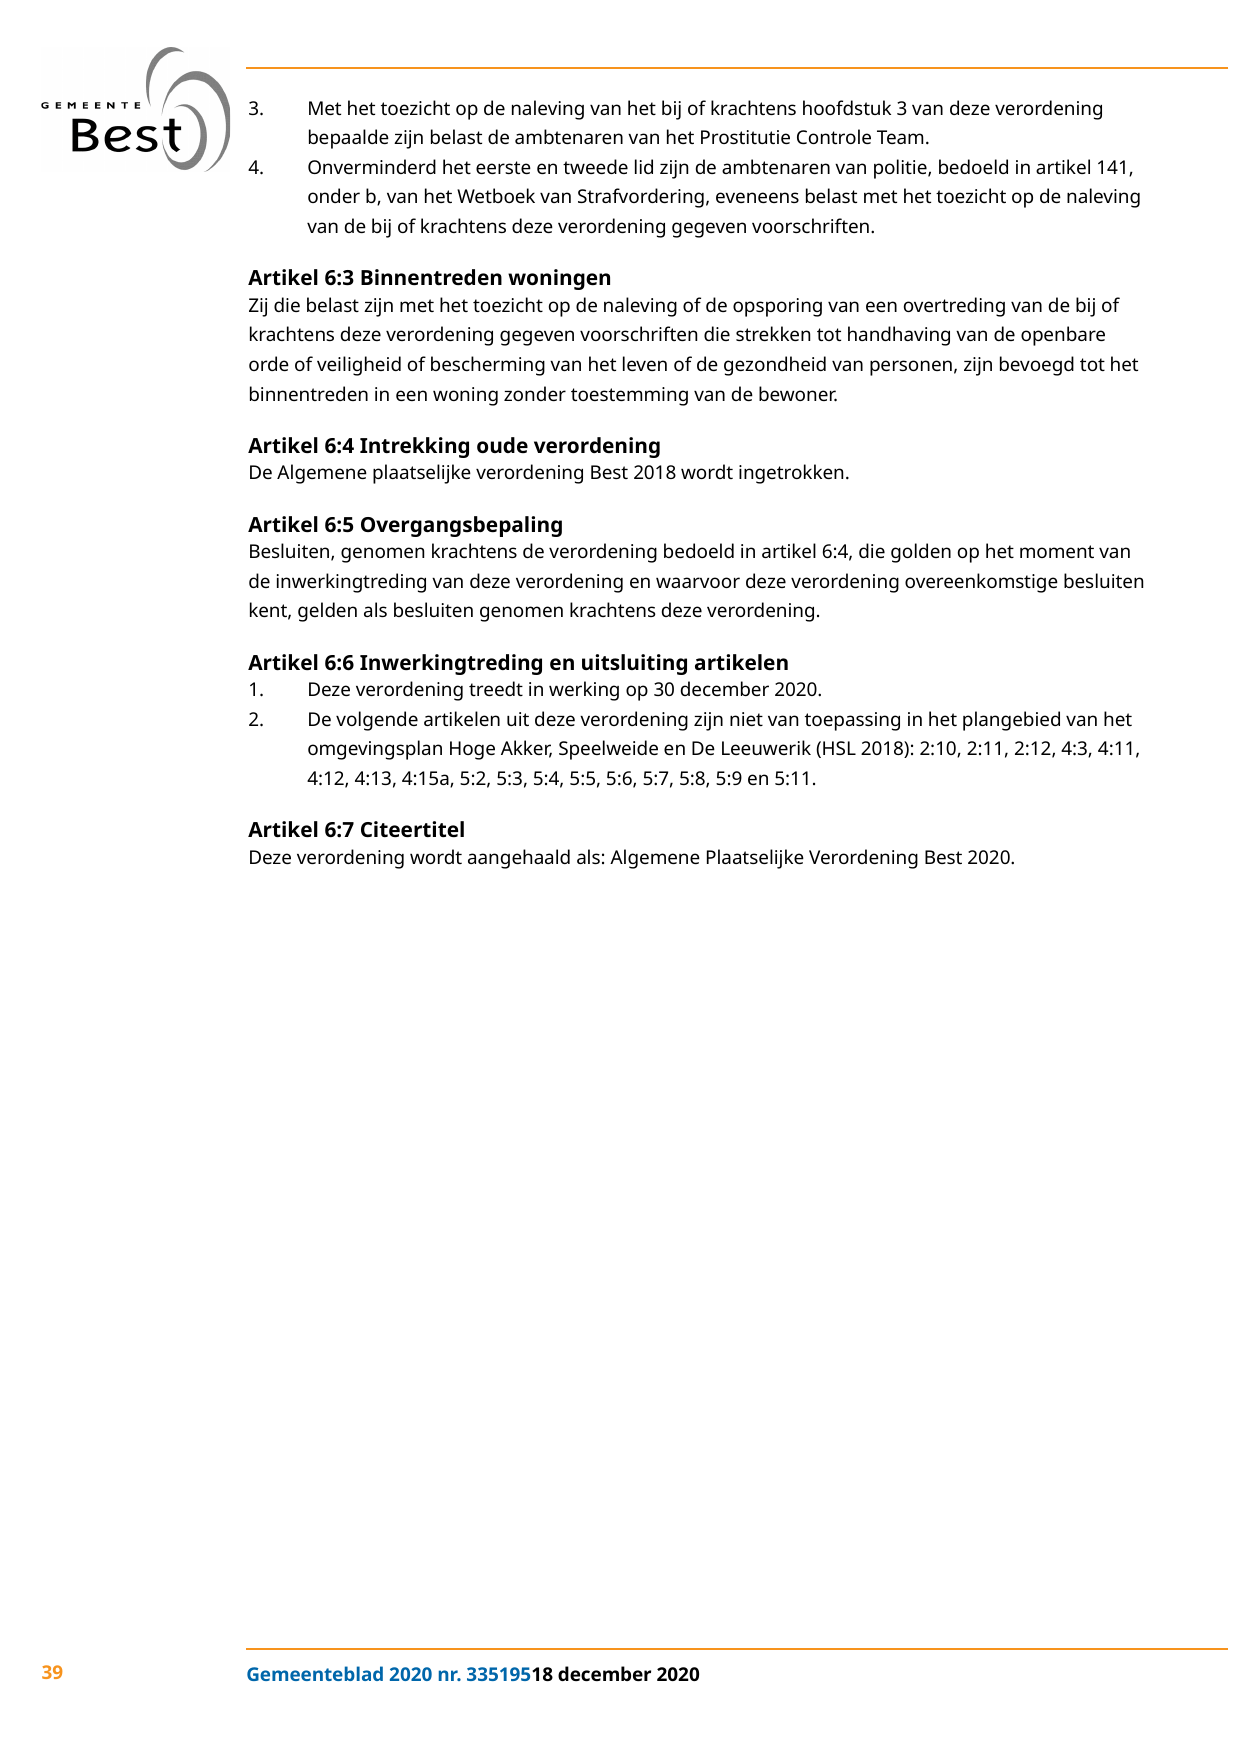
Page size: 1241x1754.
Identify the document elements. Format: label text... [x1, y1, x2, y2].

list De volgende artikelen uit deze verordening zijn niet van toepassing in het plangebied van het omgevingsplan Hoge Akker, Speelweide en De Leeuwerik (HSL 2018): 2:10, 2:11, 2:12, 4:3, 4:11, 4:12, 4:13, 4:15a, 5:2, 5:3, 5:4, 5:5, 5:6, 5:7, 5:8, 5:9 en 5:11. [248, 706, 1152, 791]
text Artikel 6:5 Overgangsbepaling [248, 510, 1152, 538]
text Artikel 6:4 Intrekking oude verordening [248, 431, 1152, 459]
text De Algemene plaatselijke verordening Best 2018 wordt ingetrokken. [248, 459, 1152, 485]
text Artikel 6:7 Citeertitel [248, 816, 1152, 844]
text Artikel 6:6 Inwerkingtreding en uitsluiting artikelen [248, 648, 1152, 676]
text Besluiten, genomen krachtens de verordening bedoeld in artikel 6:4, die golden op het moment van de inwerkingtreding van deze verordening en waarvoor deze verordening overeenkomstige besluiten kent, gelden als besluiten genomen krachtens deze verordening. [248, 538, 1152, 623]
list Deze verordening treedt in werking op 30 december 2020. [248, 676, 1152, 702]
text Zij die belast zijn met het toezicht op de naleving of de opsporing van een overtreding van de bij of krachtens deze verordening gegeven voorschriften die strekken tot handhaving van de openbare orde of veiligheid of bescherming van het leven of de gezondheid van personen, zijn bevoegd tot het binnentreden in een woning zonder toestemming van de bewoner. [248, 292, 1152, 406]
list Met het toezicht op de naleving van het bij of krachtens hoofdstuk 3 van deze verordening bepaalde zijn belast de ambtenaren van het Prostitutie Controle Team. [248, 95, 1152, 150]
text Deze verordening wordt aangehaald als: Algemene Plaatselijke Verordening Best 2020. [248, 844, 1152, 870]
text Artikel 6:3 Binnentreden woningen [248, 263, 1152, 292]
list Onverminderd het eerste en tweede lid zijn de ambtenaren van politie, bedoeld in artikel 141, onder b, van het Wetboek van Strafvordering, eveneens belast met het toezicht op de naleving van de bij of krachtens deze verordening gegeven voorschriften. [248, 154, 1152, 239]
picture [41, 47, 231, 172]
